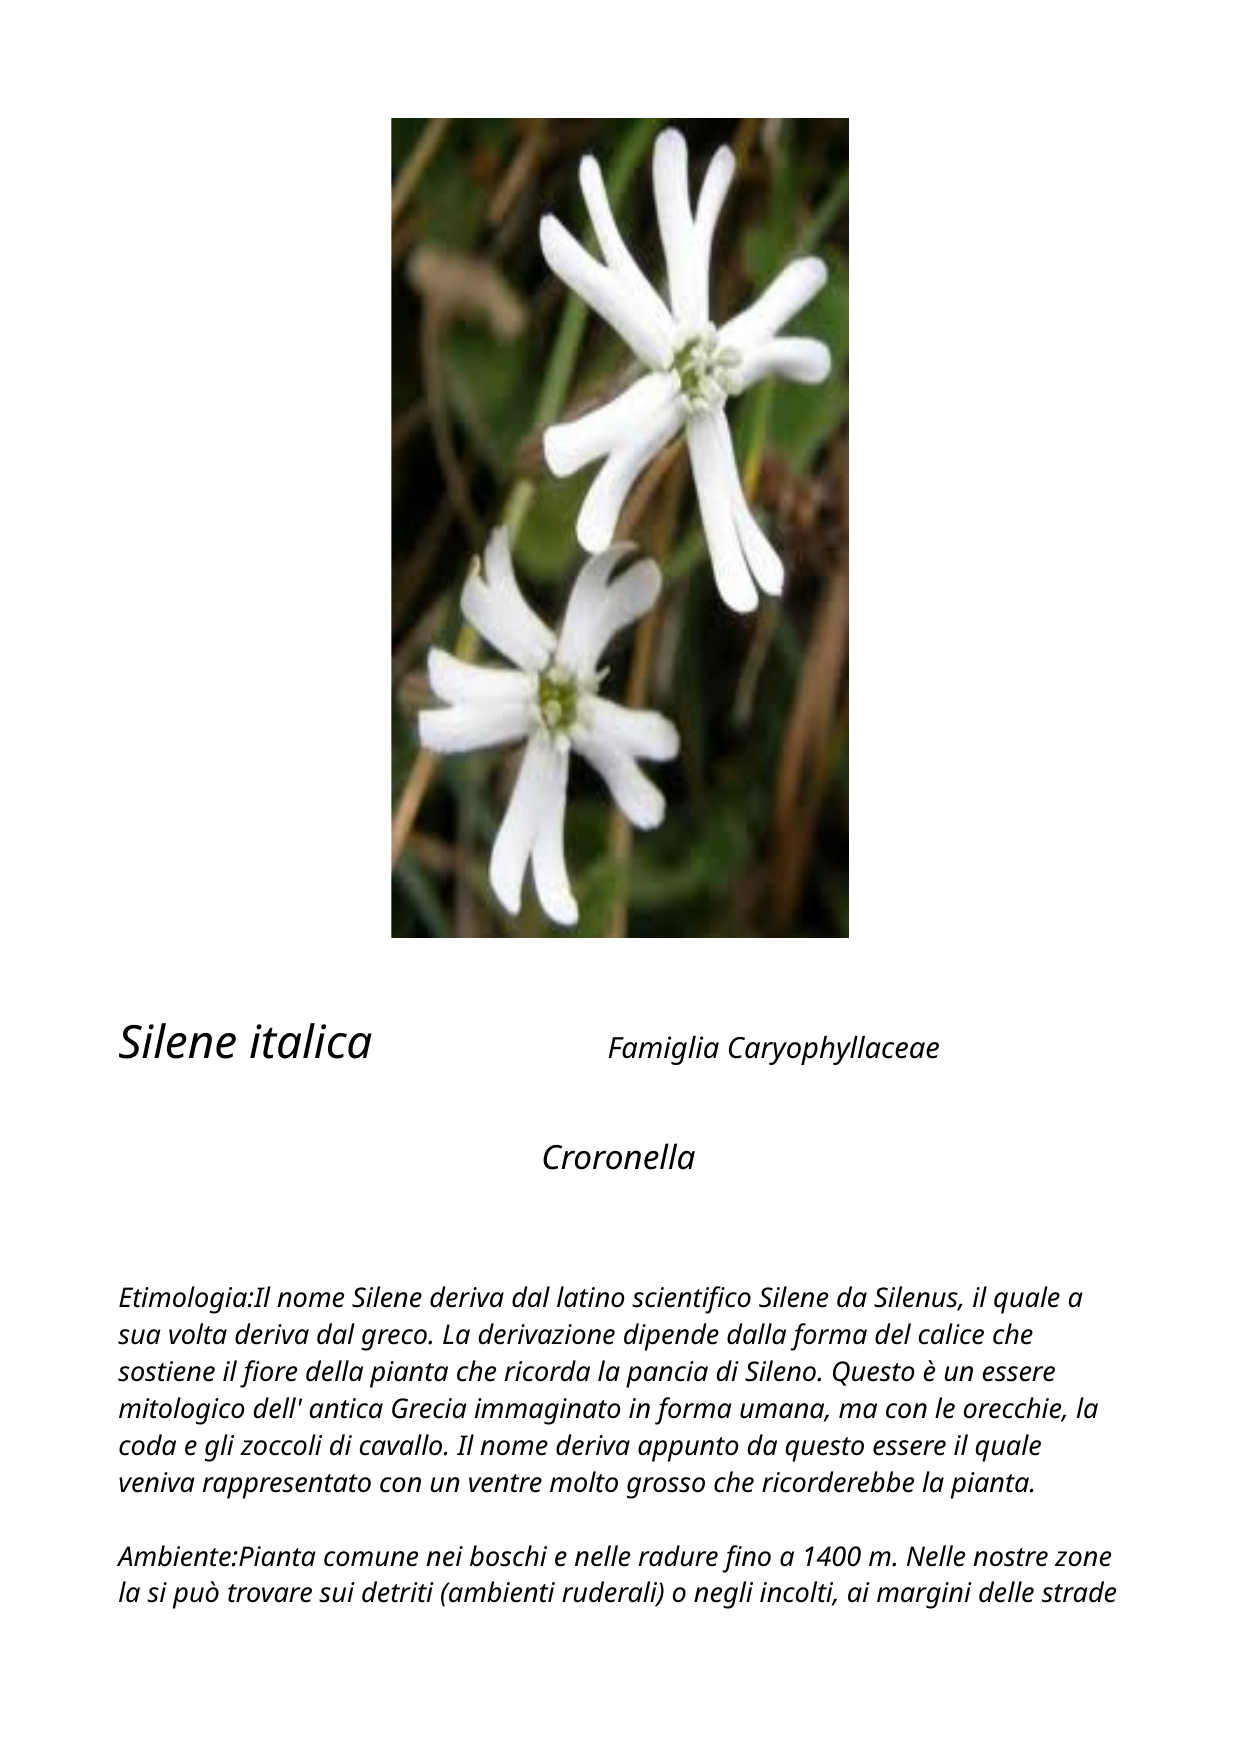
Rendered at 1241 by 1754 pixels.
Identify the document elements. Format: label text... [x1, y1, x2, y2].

text Silene italica Famiglia Caryophyllaceae [118, 1009, 1122, 1072]
text Etimologia:Il nome Silene deriva dal latino scientifico Silene da Silenus, il quale a sua volta deriva dal greco. La derivazione dipende dalla forma del calice che sostiene il fiore della pianta che ricorda la pancia di Sileno. Questo è un essere mitologico dell' antica Grecia immaginato in forma umana, ma con le orecchie, la coda e gli zoccoli di cavallo. Il nome deriva appunto da questo essere il quale veniva rappresentato con un ventre molto grosso che ricorderebbe la pianta. [118, 1279, 1122, 1500]
text Ambiente:Pianta comune nei boschi e nelle radure fino a 1400 m. Nelle nostre zone la si può trovare sui detriti (ambienti ruderali) o negli incolti, ai margini delle strade [118, 1537, 1122, 1611]
text Croronella [118, 1134, 1122, 1179]
picture [391, 118, 849, 938]
